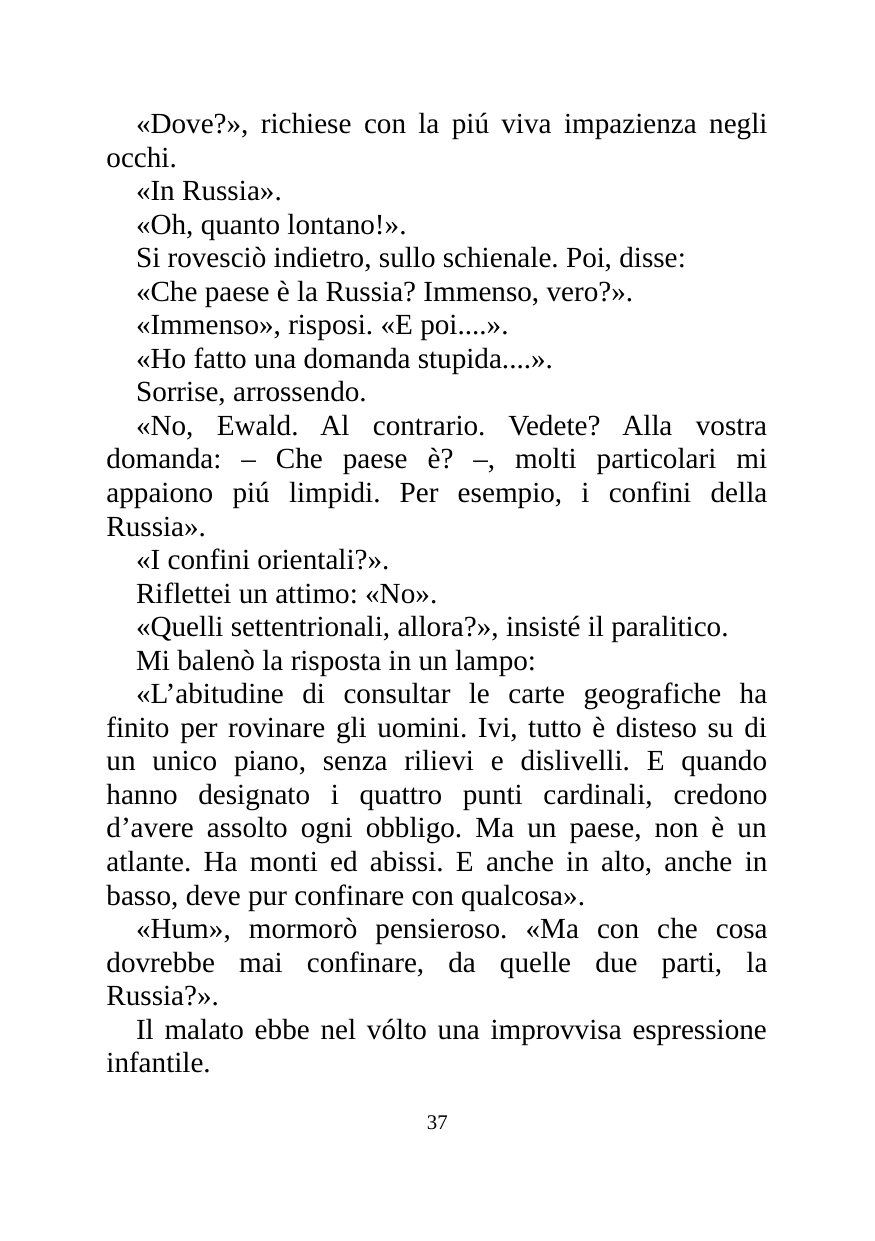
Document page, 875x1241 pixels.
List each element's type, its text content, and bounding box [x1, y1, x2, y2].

text «Immenso», risposi. «E poi....». [106, 307, 768, 341]
text Si rovesciò indietro, sullo schienale. Poi, disse: [106, 240, 768, 274]
text Riflettei un attimo: «No». [106, 576, 768, 609]
text «I confini orientali?». [106, 542, 768, 576]
text Mi balenò la risposta in un lampo: [106, 643, 768, 676]
text «Che paese è la Russia? Immenso, vero?». [106, 274, 768, 307]
text «Hum», mormorò pensieroso. «Ma con che cosa dovrebbe mai confinare, da quelle due parti, la Russia?». [106, 911, 768, 1012]
text «Oh, quanto lontano!». [106, 207, 768, 240]
text Il malato ebbe nel vólto una improvvisa espressione infantile. [106, 1012, 768, 1079]
text «Dove?», richiese con la piú viva impazienza negli occhi. [106, 106, 768, 173]
text «L’abitudine di consultar le carte geografiche ha finito per rovinare gli uomini. Ivi, tutto è disteso su di un unico piano, senza rilievi e dislivelli. E quando hanno designato i quattro punti cardinali, credono d’avere assolto ogni obbligo. Ma un paese, non è un atlante. Ha monti ed abissi. E anche in alto, anche in basso, deve pur confinare con qualcosa». [106, 676, 768, 911]
text Sorrise, arrossendo. [106, 374, 768, 408]
text «No, Ewald. Al contrario. Vedete? Alla vostra domanda: – Che paese è? –, molti particolari mi appaiono piú limpidi. Per esempio, i confini della Russia». [106, 408, 768, 542]
text «Ho fatto una domanda stupida....». [106, 341, 768, 374]
text «Quelli settentrionali, allora?», insisté il paralitico. [106, 609, 768, 643]
text «In Russia». [106, 173, 768, 207]
